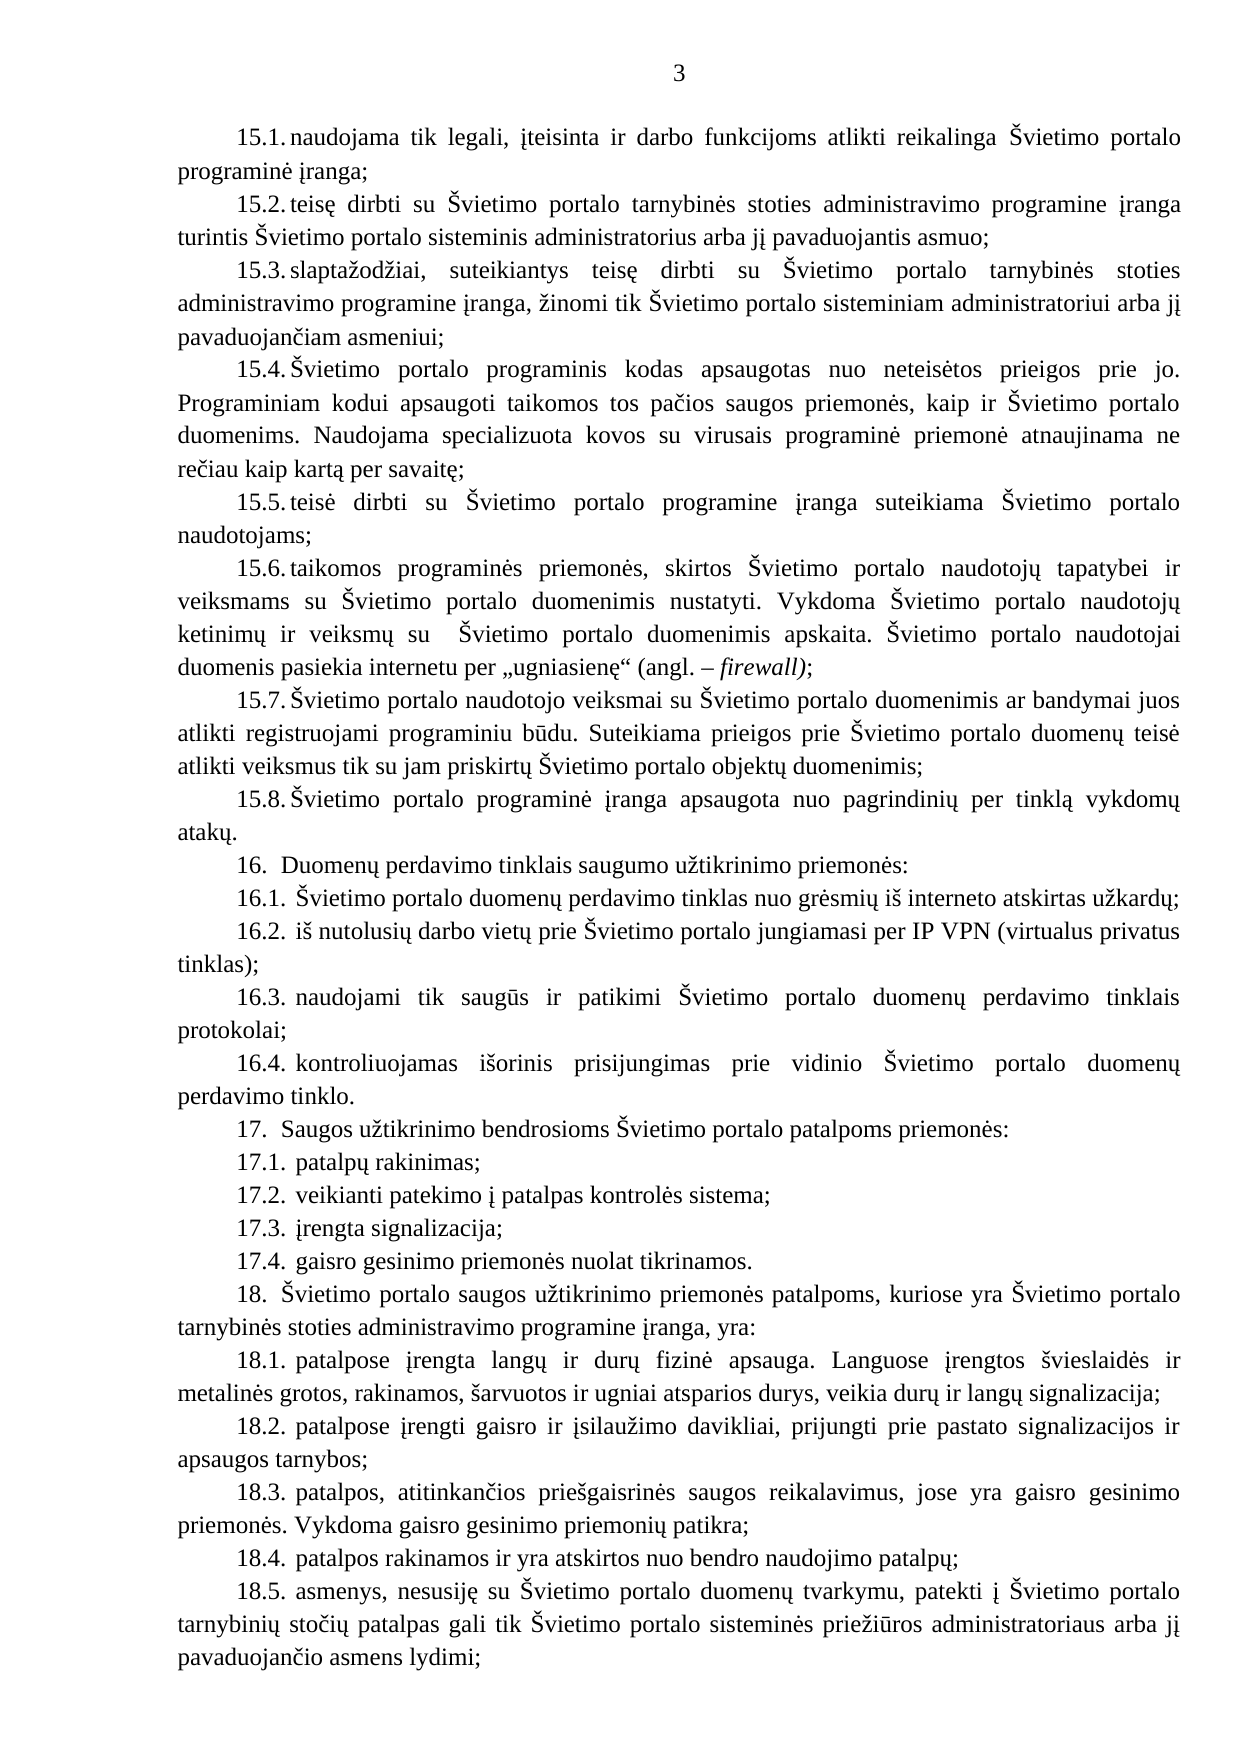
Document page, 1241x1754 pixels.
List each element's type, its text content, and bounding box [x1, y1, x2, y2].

text 16.3. naudojami tik saugūs ir patikimi Švietimo portalo duomenų perdavimo tinklais protokolai; [177, 982, 1181, 1044]
text 15.8. Švietimo portalo programinė įranga apsaugota nuo pagrindinių per tinklą vykdomų atakų. [177, 784, 1181, 846]
text 18.3. patalpos, atitinkančios priešgaisrinės saugos reikalavimus, jose yra gaisro gesinimo priemonės. Vykdoma gaisro gesinimo priemonių patikra; [177, 1477, 1181, 1539]
text 15.3. slaptažodžiai, suteikiantys teisę dirbti su Švietimo portalo tarnybinės stoties administravimo programine įranga, žinomi tik Švietimo portalo sisteminiam administratoriui arba jį pavaduojančiam asmeniui; [177, 256, 1181, 350]
text 17.2. veikianti patekimo į patalpas kontrolės sistema; [177, 1180, 1181, 1209]
text 17.4. gaisro gesinimo priemonės nuolat tikrinamos. [177, 1246, 1181, 1275]
text 15.2. teisę dirbti su Švietimo portalo tarnybinės stoties administravimo programine įranga turintis Švietimo portalo sisteminis administratorius arba jį pavaduojantis asmuo; [177, 189, 1181, 251]
text 15.5. teisė dirbti su Švietimo portalo programine įranga suteikiama Švietimo portalo naudotojams; [177, 487, 1181, 548]
text 15.6. taikomos programinės priemonės, skirtos Švietimo portalo naudotojų tapatybei ir veiksmams su Švietimo portalo duomenimis nustatyti. Vykdoma Švietimo portalo naudotojų ketinimų ir veiksmų su Švietimo portalo duomenimis apskaita. Švietimo portalo naudotojai duomenis pasiekia internetu per „ugniasienę“ (angl. – firewall); [177, 553, 1181, 681]
text 18.4. patalpos rakinamos ir yra atskirtos nuo bendro naudojimo patalpų; [177, 1543, 1181, 1572]
text 15.7. Švietimo portalo naudotojo veiksmai su Švietimo portalo duomenimis ar bandymai juos atlikti registruojami programiniu būdu. Suteikiama prieigos prie Švietimo portalo duomenų teisė atlikti veiksmus tik su jam priskirtų Švietimo portalo objektų duomenimis; [177, 685, 1181, 779]
text 18.2. patalpose įrengti gaisro ir įsilaužimo davikliai, prijungti prie pastato signalizacijos ir apsaugos tarnybos; [177, 1411, 1181, 1473]
text 15.1. naudojama tik legali, įteisinta ir darbo funkcijoms atlikti reikalinga Švietimo portalo programinė įranga; [177, 118, 1181, 185]
text 18. Švietimo portalo saugos užtikrinimo priemonės patalpoms, kuriose yra Švietimo portalo tarnybinės stoties administravimo programine įranga, yra: [177, 1279, 1181, 1341]
text 16.1. Švietimo portalo duomenų perdavimo tinklas nuo grėsmių iš interneto atskirtas užkardų; [177, 883, 1181, 912]
text 15.4. Švietimo portalo programinis kodas apsaugotas nuo neteisėtos prieigos prie jo. Programiniam kodui apsaugoti taikomos tos pačios saugos priemonės, kaip ir Švietimo portalo duomenims. Naudojama specializuota kovos su virusais programinė priemonė atnaujinama ne rečiau kaip kartą per savaitę; [177, 354, 1181, 482]
text 18.5. asmenys, nesusiję su Švietimo portalo duomenų tvarkymu, patekti į Švietimo portalo tarnybinių stočių patalpas gali tik Švietimo portalo sisteminės priežiūros administratoriaus arba jį pavaduojančio asmens lydimi; [177, 1576, 1181, 1671]
text 16.2. iš nutolusių darbo vietų prie Švietimo portalo jungiamasi per IP VPN (virtualus privatus tinklas); [177, 916, 1181, 978]
text 16. Duomenų perdavimo tinklais saugumo užtikrinimo priemonės: [177, 850, 1181, 879]
text 17. Saugos užtikrinimo bendrosioms Švietimo portalo patalpoms priemonės: [177, 1114, 1181, 1143]
text 18.1. patalpose įrengta langų ir durų fizinė apsauga. Languose įrengtos švieslaidės ir metalinės grotos, rakinamos, šarvuotos ir ugniai atsparios durys, veikia durų ir langų signalizacija; [177, 1345, 1181, 1407]
text 16.4. kontroliuojamas išorinis prisijungimas prie vidinio Švietimo portalo duomenų perdavimo tinklo. [177, 1048, 1181, 1110]
text 17.1. patalpų rakinimas; [177, 1147, 1181, 1176]
text 17.3. įrengta signalizacija; [177, 1213, 1181, 1242]
